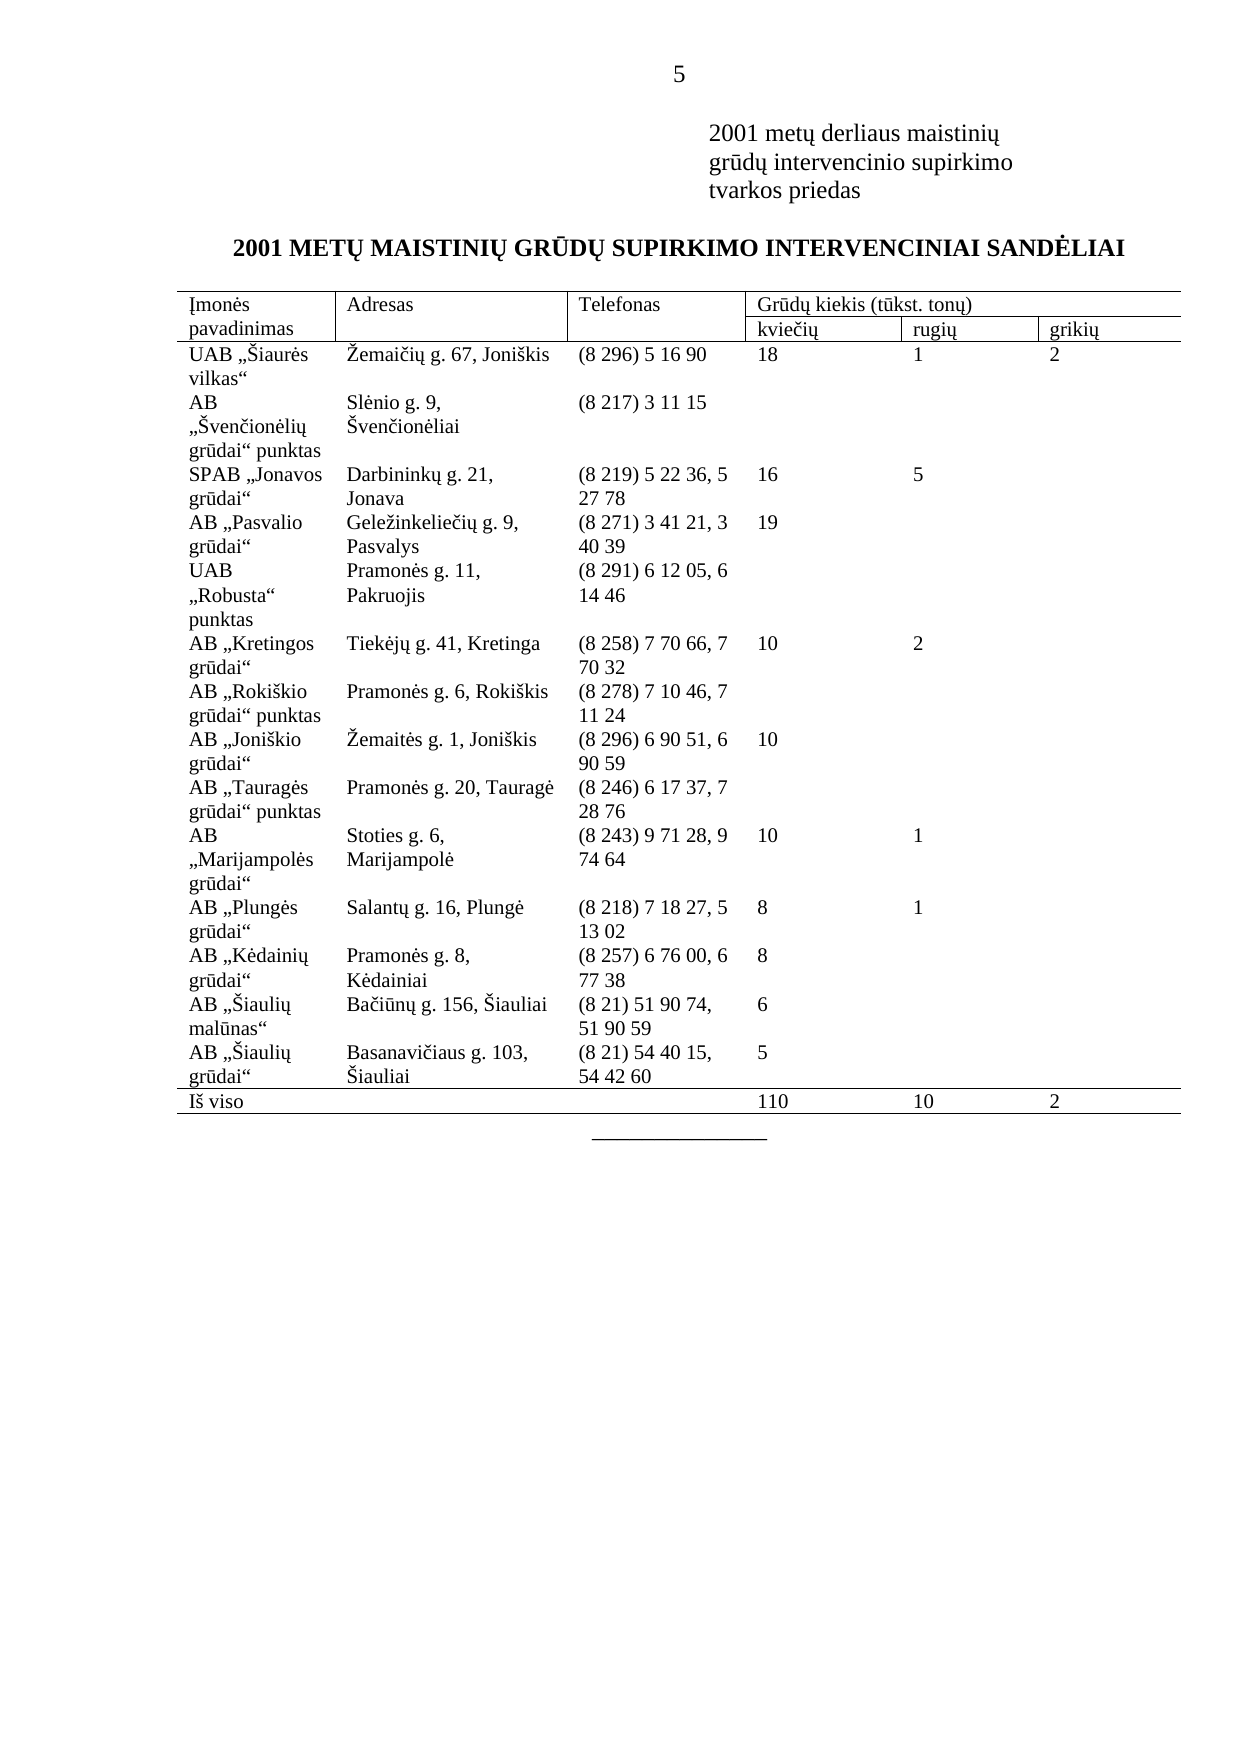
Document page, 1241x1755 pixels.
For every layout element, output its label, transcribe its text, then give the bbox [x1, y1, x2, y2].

table_cell (8 21) 51 90 74, 51 90 59 [567, 992, 746, 1040]
table_cell 10 [746, 631, 902, 679]
table_cell AB „Joniškio grūdai“ [177, 727, 335, 775]
table_cell [1038, 895, 1181, 943]
table_cell Slėnio g. 9, Švenčionėliai [335, 390, 567, 462]
table_cell [746, 775, 902, 823]
table_cell [746, 679, 902, 727]
table_cell [1038, 992, 1181, 1040]
table_cell [1038, 1040, 1181, 1088]
table_cell Basanavičiaus g. 103, Šiauliai [335, 1040, 567, 1088]
table_cell 10 [746, 823, 902, 895]
table_cell [1038, 559, 1181, 631]
table_cell kviečių [746, 317, 901, 341]
table_cell [902, 944, 1038, 992]
table_cell Salantų g. 16, Plungė [335, 895, 567, 943]
table_cell (8 217) 3 11 15 [567, 390, 746, 462]
table_cell 110 [746, 1089, 902, 1113]
table_cell (8 258) 7 70 66, 7 70 32 [567, 631, 746, 679]
table_cell (8 21) 54 40 15, 54 42 60 [567, 1040, 746, 1088]
table_cell AB „Šiaulių grūdai“ [177, 1040, 335, 1088]
table_cell UAB „Robusta“ punktas [177, 559, 335, 631]
table_cell [1038, 727, 1181, 775]
table_cell [902, 679, 1038, 727]
table_cell 2 [1038, 342, 1181, 390]
table_cell [1038, 944, 1181, 992]
table_header Grūdų kiekis (tūkst. tonų) [746, 292, 1181, 316]
table_cell AB „Šiaulių malūnas“ [177, 992, 335, 1040]
table_cell [902, 510, 1038, 558]
table_cell AB „Pasvalio grūdai“ [177, 510, 335, 558]
table_cell 10 [902, 1089, 1038, 1113]
table_cell [902, 390, 1038, 462]
table_cell [902, 1040, 1038, 1088]
table_cell 1 [902, 342, 1038, 390]
table_cell Žemaitės g. 1, Joniškis [335, 727, 567, 775]
table_cell (8 296) 5 16 90 [567, 342, 746, 390]
table_cell [746, 390, 902, 462]
table_cell SPAB „Jonavos grūdai“ [177, 462, 335, 510]
table_cell (8 246) 6 17 37, 7 28 76 [567, 775, 746, 823]
table_cell Pramonės g. 6, Rokiškis [335, 679, 567, 727]
table_cell [902, 727, 1038, 775]
table_cell (8 271) 3 41 21, 3 40 39 [567, 510, 746, 558]
table_cell 18 [746, 342, 902, 390]
table_cell 1 [902, 823, 1038, 895]
table_cell [1038, 775, 1181, 823]
table_cell 2 [902, 631, 1038, 679]
table_cell Geležinkeliečių g. 9, Pasvalys [335, 510, 567, 558]
table_cell 5 [902, 462, 1038, 510]
table_cell [1038, 390, 1181, 462]
table_cell Pramonės g. 20, Tauragė [335, 775, 567, 823]
text tvarkos priedas [177, 176, 1181, 204]
text 2001 METŲ MAISTINIŲ GRŪDŲ SUPIRKIMO INTERVENCINIAI SANDĖLIAI [177, 233, 1181, 262]
table_cell 6 [746, 992, 902, 1040]
table_cell [1038, 510, 1181, 558]
table_cell Tiekėjų g. 41, Kretinga [335, 631, 567, 679]
table_cell 2 [1038, 1089, 1181, 1113]
table_cell AB „Tauragės grūdai“ punktas [177, 775, 335, 823]
table_cell 8 [746, 944, 902, 992]
table_cell AB „Kėdainių grūdai“ [177, 944, 335, 992]
table_cell Pramonės g. 8, Kėdainiai [335, 944, 567, 992]
table_cell AB „Švenčionėlių grūdai“ punktas [177, 390, 335, 462]
table_cell (8 218) 7 18 27, 5 13 02 [567, 895, 746, 943]
table_cell grikių [1039, 317, 1181, 341]
table_cell 8 [746, 895, 902, 943]
table_cell (8 278) 7 10 46, 7 11 24 [567, 679, 746, 727]
table_cell (8 243) 9 71 28, 9 74 64 [567, 823, 746, 895]
table_cell Žemaičių g. 67, Joniškis [335, 342, 567, 390]
table_cell AB „Kretingos grūdai“ [177, 631, 335, 679]
table_cell UAB „Šiaurės vilkas“ [177, 342, 335, 390]
table_cell [902, 559, 1038, 631]
text 2001 metų derliaus maistinių [177, 118, 1181, 147]
table_cell 10 [746, 727, 902, 775]
table_cell AB „Rokiškio grūdai“ punktas [177, 679, 335, 727]
text grūdų intervencinio supirkimo [177, 147, 1181, 176]
table_cell [1038, 462, 1181, 510]
table_cell rugių [902, 317, 1038, 341]
table_cell 16 [746, 462, 902, 510]
table_cell (8 296) 6 90 51, 6 90 59 [567, 727, 746, 775]
table_cell Stoties g. 6, Marijampolė [335, 823, 567, 895]
table_header Telefonas [568, 292, 745, 341]
table_cell Iš viso [177, 1089, 335, 1113]
table_cell [335, 1089, 567, 1113]
table_cell [746, 559, 902, 631]
table_cell [1038, 823, 1181, 895]
table_cell AB „Marijampolės grūdai“ [177, 823, 335, 895]
table_cell (8 219) 5 22 36, 5 27 78 [567, 462, 746, 510]
table_cell Darbininkų g. 21, Jonava [335, 462, 567, 510]
table_cell Pramonės g. 11, Pakruojis [335, 559, 567, 631]
table_header Adresas [336, 292, 567, 341]
table_cell (8 291) 6 12 05, 6 14 46 [567, 559, 746, 631]
table_cell 1 [902, 895, 1038, 943]
text ______________ [177, 1114, 1181, 1143]
table_cell [567, 1089, 746, 1113]
table_header Įmonės pavadinimas [177, 292, 335, 341]
table_cell [1038, 631, 1181, 679]
table_cell [1038, 679, 1181, 727]
table_cell [902, 992, 1038, 1040]
table_cell (8 257) 6 76 00, 6 77 38 [567, 944, 746, 992]
table_cell AB „Plungės grūdai“ [177, 895, 335, 943]
table_cell Bačiūnų g. 156, Šiauliai [335, 992, 567, 1040]
table_cell 19 [746, 510, 902, 558]
table_cell 5 [746, 1040, 902, 1088]
table_cell [902, 775, 1038, 823]
